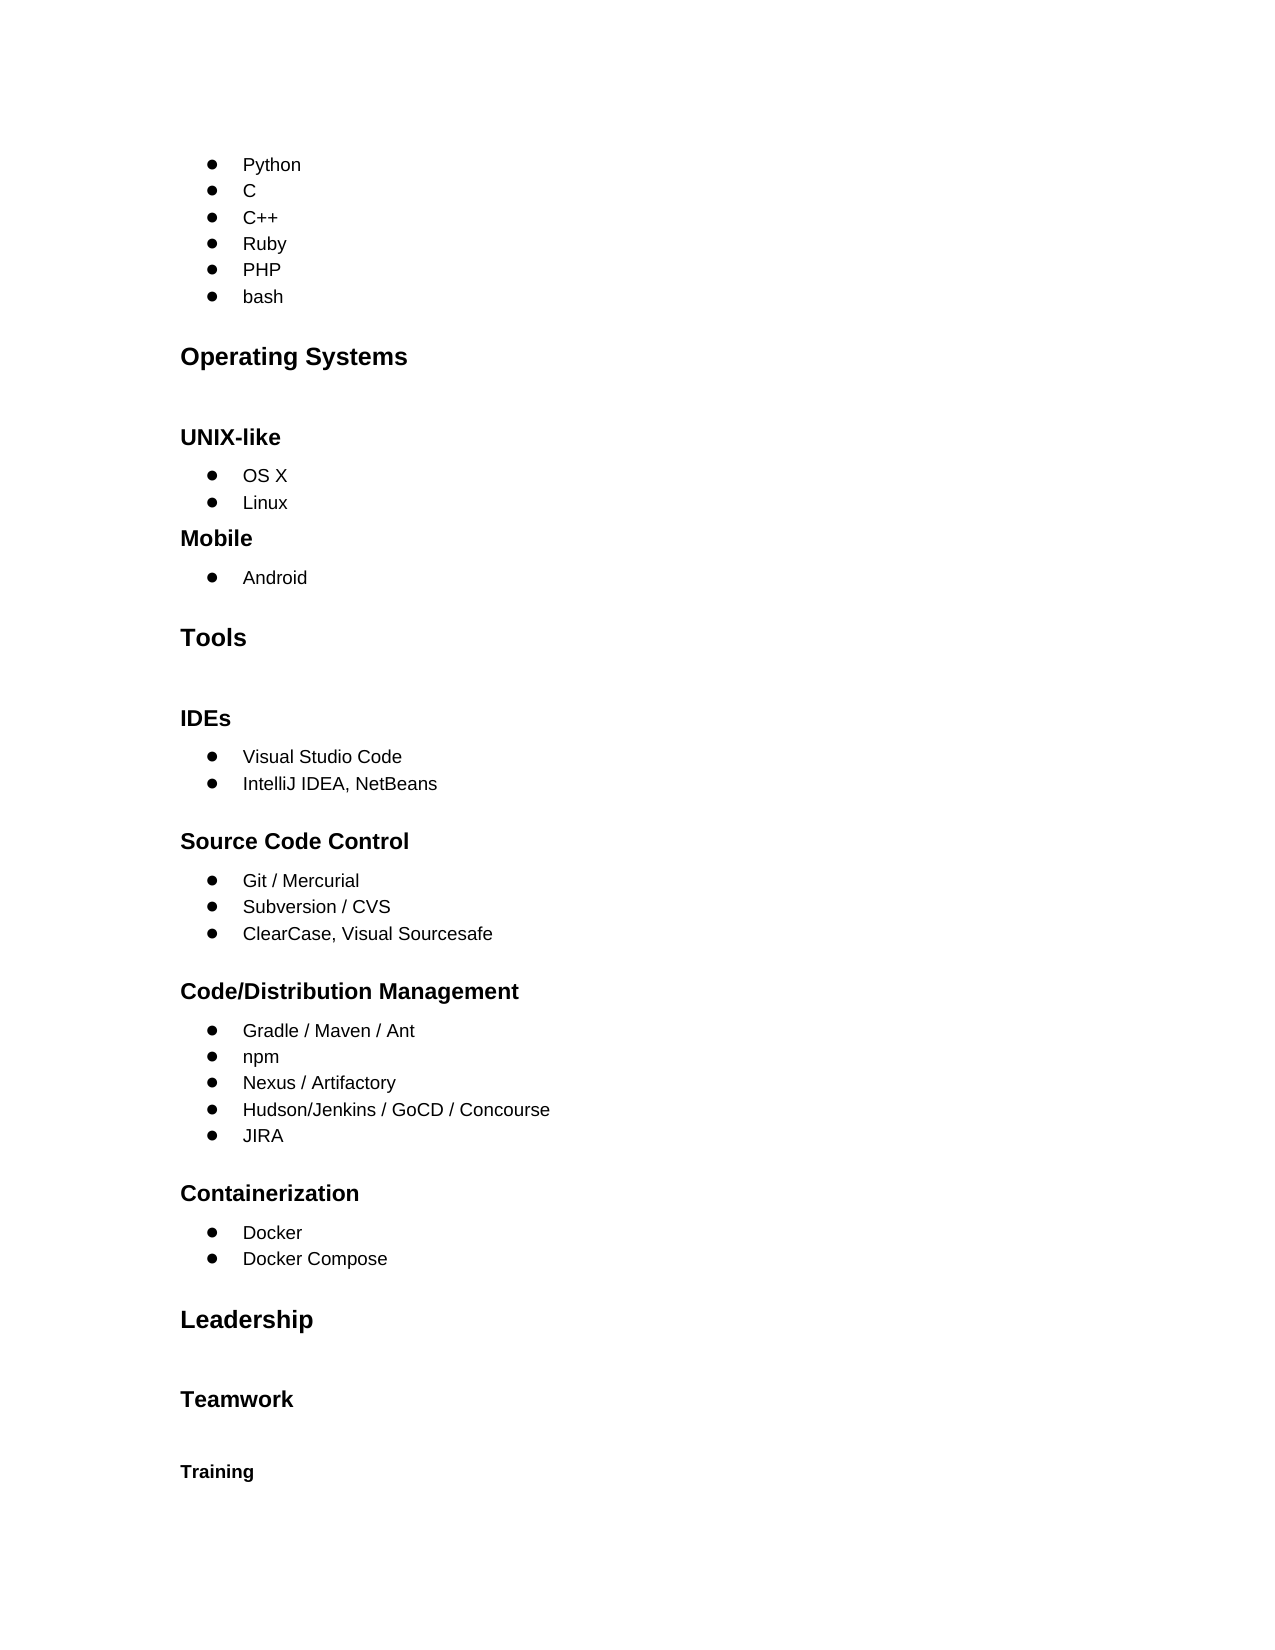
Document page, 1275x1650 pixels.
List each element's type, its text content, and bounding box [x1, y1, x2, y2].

list bash [205, 282, 1095, 308]
text UNIX-like [180, 423, 1095, 450]
list Subversion / CVS [205, 892, 1095, 918]
list C++ [205, 203, 1095, 229]
text Source Code Control [180, 828, 1095, 854]
list Visual Studio Code [205, 742, 1095, 769]
text Containerization [180, 1180, 1095, 1207]
list JIRA [205, 1121, 1095, 1147]
text Leadership [180, 1305, 1095, 1333]
list Gradle / Maven / Ant [205, 1016, 1095, 1042]
subtitle Mobile [180, 525, 1095, 552]
list Git / Mercurial [205, 866, 1095, 892]
list C [205, 176, 1095, 203]
text Teamwork [180, 1386, 1095, 1412]
list ClearCase, Visual Sourcesafe [205, 918, 1095, 945]
list Python [205, 150, 1095, 176]
list Docker [205, 1218, 1095, 1244]
list Docker Compose [205, 1244, 1095, 1271]
text Tools [180, 623, 1095, 652]
list Hudson/Jenkins / GoCD / Concourse [205, 1094, 1095, 1121]
list Nexus / Artifactory [205, 1068, 1095, 1094]
list OS X [205, 461, 1095, 488]
list Linux [205, 488, 1095, 514]
list Android [205, 563, 1095, 589]
text IDEs [180, 705, 1095, 731]
list npm [205, 1042, 1095, 1068]
text Operating Systems [180, 342, 1095, 371]
text Training [180, 1461, 1095, 1482]
list IntelliJ IDEA, NetBeans [205, 769, 1095, 795]
list Ruby [205, 229, 1095, 255]
list PHP [205, 255, 1095, 282]
text Code/Distribution Management [180, 978, 1095, 1004]
